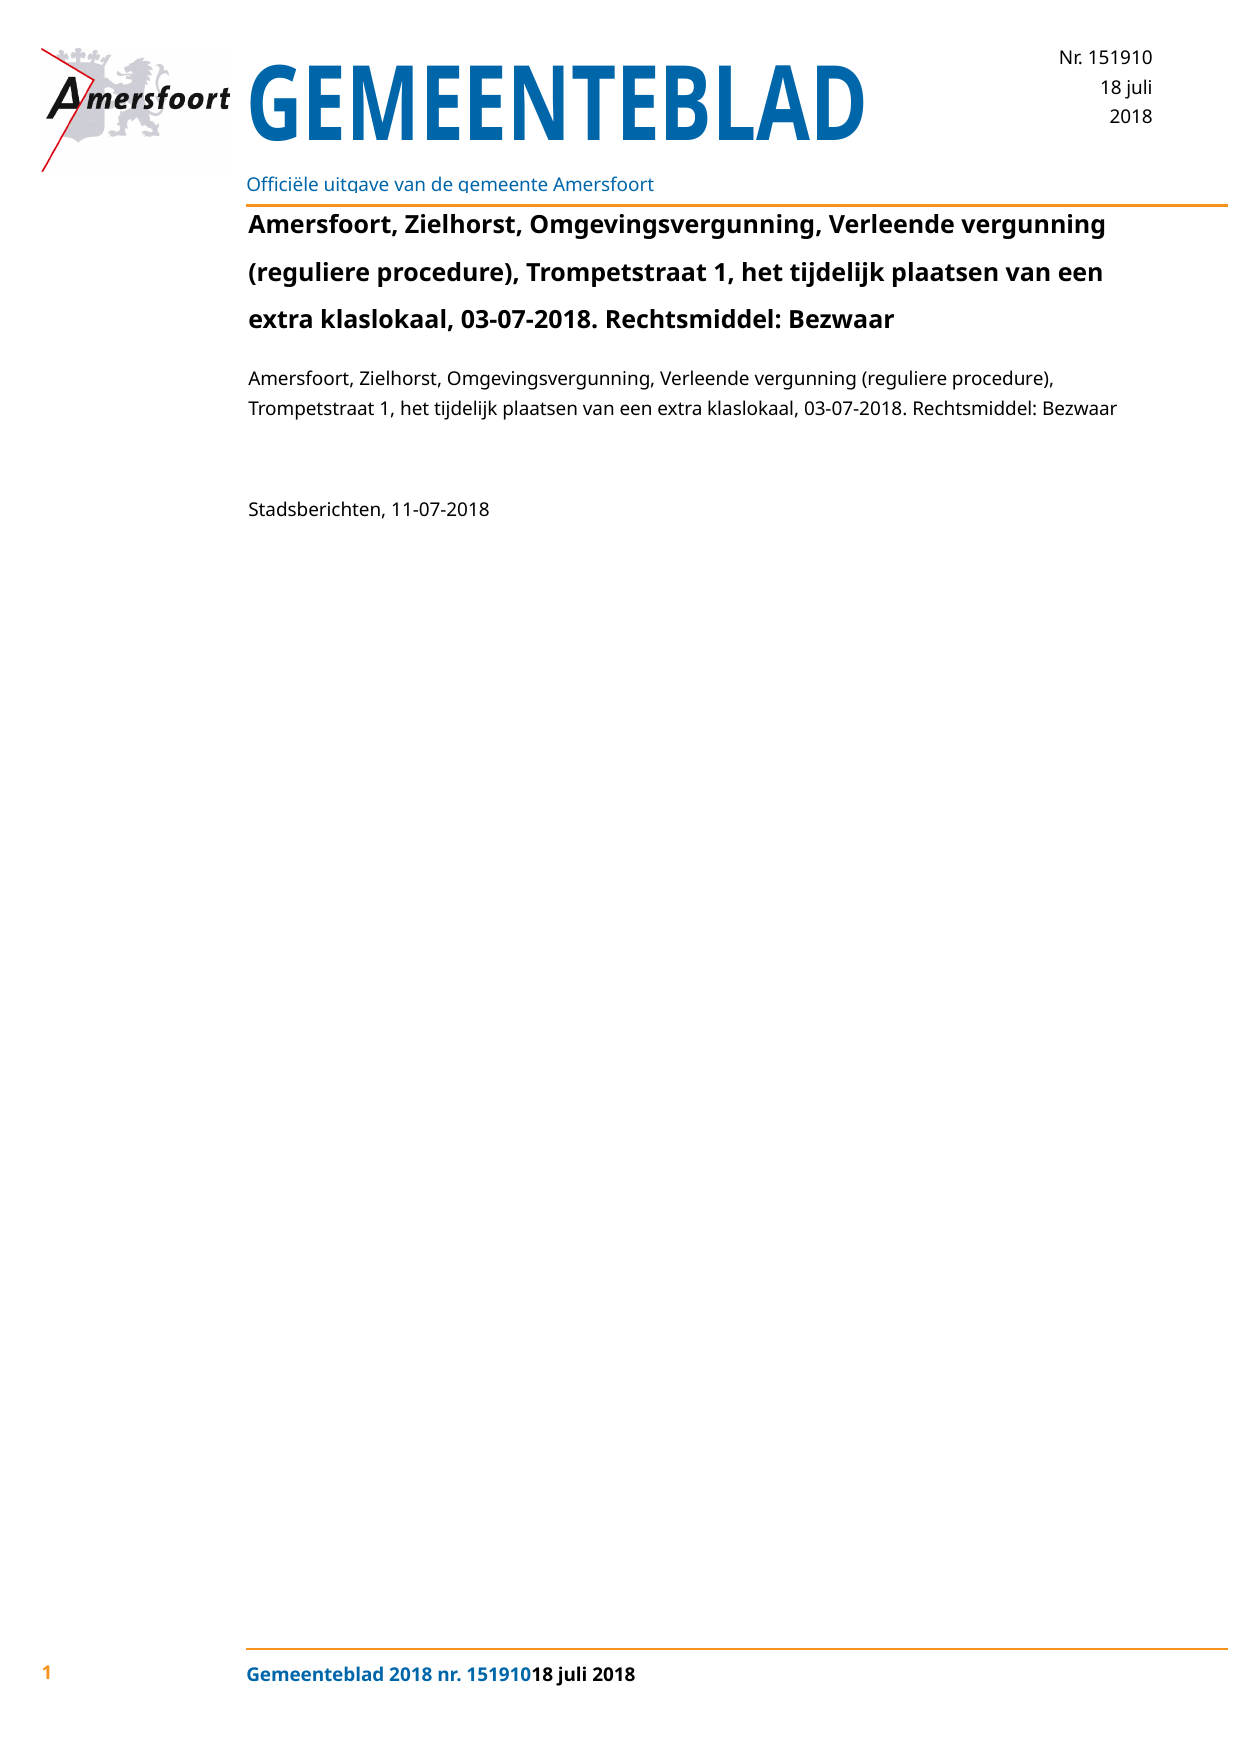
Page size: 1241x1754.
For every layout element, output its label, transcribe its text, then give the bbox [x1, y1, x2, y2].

text Amersfoort, Zielhorst, Omgevingsvergunning, Verleende vergunning (reguliere procedure), Trompetstraat 1, het tijdelijk plaatsen van een extra klaslokaal, 03-07-2018. Rechtsmiddel: Bezwaar [248, 366, 1152, 421]
text Amersfoort, Zielhorst, Omgevingsvergunning, Verleende vergunning (reguliere procedure), Trompetstraat 1, het tijdelijk plaatsen van een extra klaslokaal, 03-07-2018. Rechtsmiddel: Bezwaar [248, 207, 1152, 336]
picture [41, 47, 231, 172]
text Stadsberichten, 11-07-2018 [248, 496, 1152, 522]
